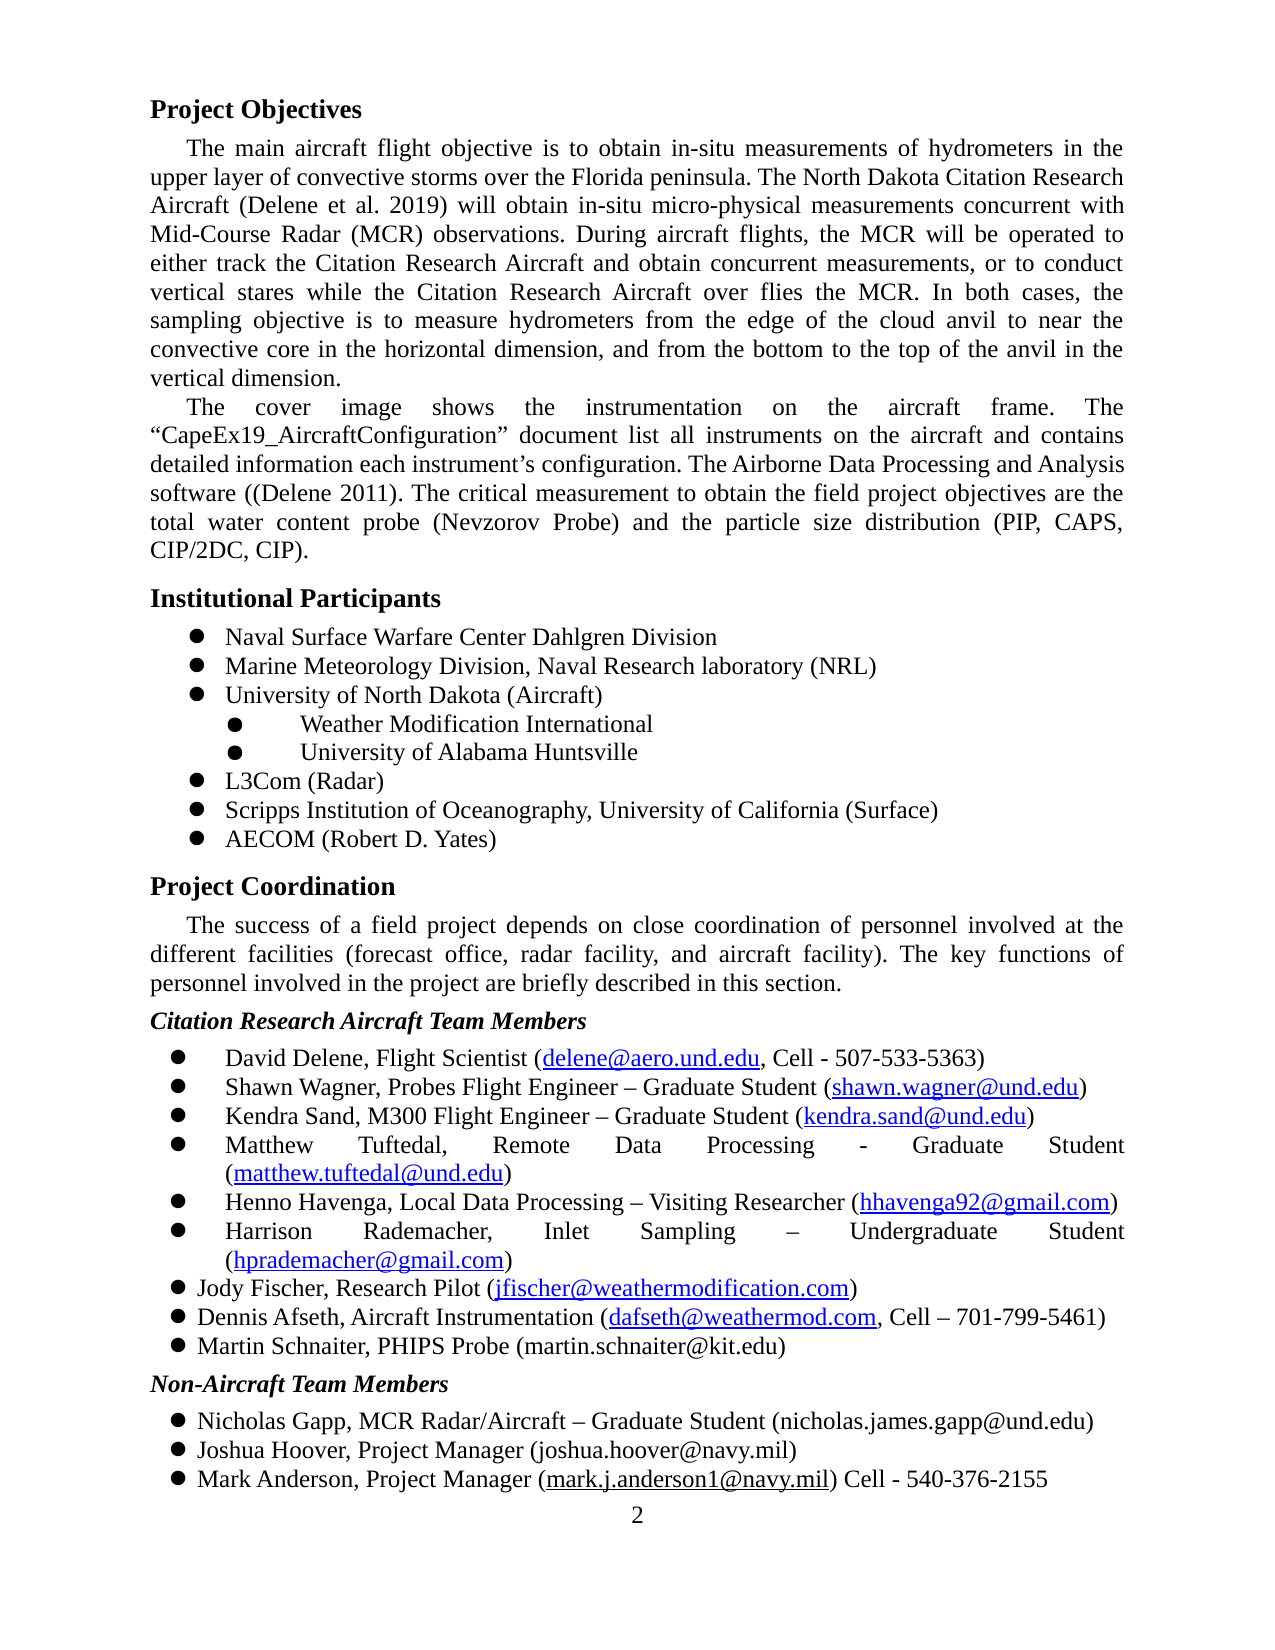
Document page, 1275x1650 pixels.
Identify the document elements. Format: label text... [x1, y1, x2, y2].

list Marine Meteorology Division, Naval Research laboratory (NRL) [187, 651, 1125, 680]
subtitle Project Objectives [150, 93, 1125, 124]
list Jody Fischer, Research Pilot (jfischer@weathermodification.com) [169, 1273, 1125, 1302]
subtitle Citation Research Aircraft Team Members [150, 1006, 1125, 1034]
subtitle Martin Schnaiter, PHIPS Probe (martin.schnaiter@kit.edu) [169, 1331, 1125, 1360]
list Joshua Hoover, Project Manager (joshua.hoover@navy.mil) [169, 1435, 1125, 1464]
text The cover image shows the instrumentation on the aircraft frame. The “CapeEx19_AircraftConfiguration” document list all instruments on the aircraft and contains detailed information each instrument’s configuration. The Airborne Data Processing and Analysis software ((Delene 2011). The critical measurement to obtain the field project objectives are the total water content probe (Nevzorov Probe) and the particle size distribution (PIP, CAPS, CIP/2DC, CIP). [150, 392, 1125, 564]
subtitle Non-Aircraft Team Members [150, 1369, 1125, 1397]
subtitle David Delene, Flight Scientist (delene@aero.und.edu, Cell - 507-533-5363) [169, 1043, 1125, 1072]
subtitle Shawn Wagner, Probes Flight Engineer – Graduate Student (shawn.wagner@und.edu) [169, 1072, 1125, 1101]
list Weather Modification International [225, 709, 1125, 737]
subtitle Henno Havenga, Local Data Processing – Visiting Researcher (hhavenga92@gmail.com) [169, 1187, 1125, 1216]
list Naval Surface Warfare Center Dahlgren Division [187, 622, 1125, 651]
subtitle Dennis Afseth, Aircraft Instrumentation (dafseth@weathermod.com, Cell – 701-799-5461) [169, 1302, 1125, 1331]
text The success of a field project depends on close coordination of personnel involved at the different facilities (forecast office, radar facility, and aircraft facility). The key functions of personnel involved in the project are briefly described in this section. [150, 911, 1125, 997]
list AECOM (Robert D. Yates) [187, 824, 1125, 852]
list L3Com (Radar) [187, 766, 1125, 795]
list Mark Anderson, Project Manager (mark.j.anderson1@navy.mil) Cell - 540-376-2155 [169, 1464, 1125, 1493]
subtitle Matthew Tuftedal, Remote Data Processing - Graduate Student (matthew.tuftedal@und.edu) [169, 1130, 1125, 1187]
text The main aircraft flight objective is to obtain in-situ measurements of hydrometers in the upper layer of convective storms over the Florida peninsula. The North Dakota Citation Research Aircraft (Delene et al. 2019) will obtain in-situ micro-physical measurements concurrent with Mid-Course Radar (MCR) observations. During aircraft flights, the MCR will be operated to either track the Citation Research Aircraft and obtain concurrent measurements, or to conduct vertical stares while the Citation Research Aircraft over flies the MCR. In both cases, the sampling objective is to measure hydrometers from the edge of the cloud anvil to near the convective core in the horizontal dimension, and from the bottom to the top of the anvil in the vertical dimension. [150, 133, 1125, 392]
list Scripps Institution of Oceanography, University of California (Surface) [187, 795, 1125, 824]
subtitle Harrison Rademacher, Inlet Sampling – Undergraduate Student (hprademacher@gmail.com) [169, 1216, 1125, 1273]
list University of North Dakota (Aircraft) [187, 680, 1125, 709]
subtitle Kendra Sand, M300 Flight Engineer – Graduate Student (kendra.sand@und.edu) [169, 1101, 1125, 1130]
subtitle Institutional Participants [150, 582, 1125, 613]
list Nicholas Gapp, MCR Radar/Aircraft – Graduate Student (nicholas.james.gapp@und.edu) [169, 1406, 1125, 1435]
subtitle Project Coordination [150, 871, 1125, 902]
list University of Alabama Huntsville [225, 737, 1125, 766]
